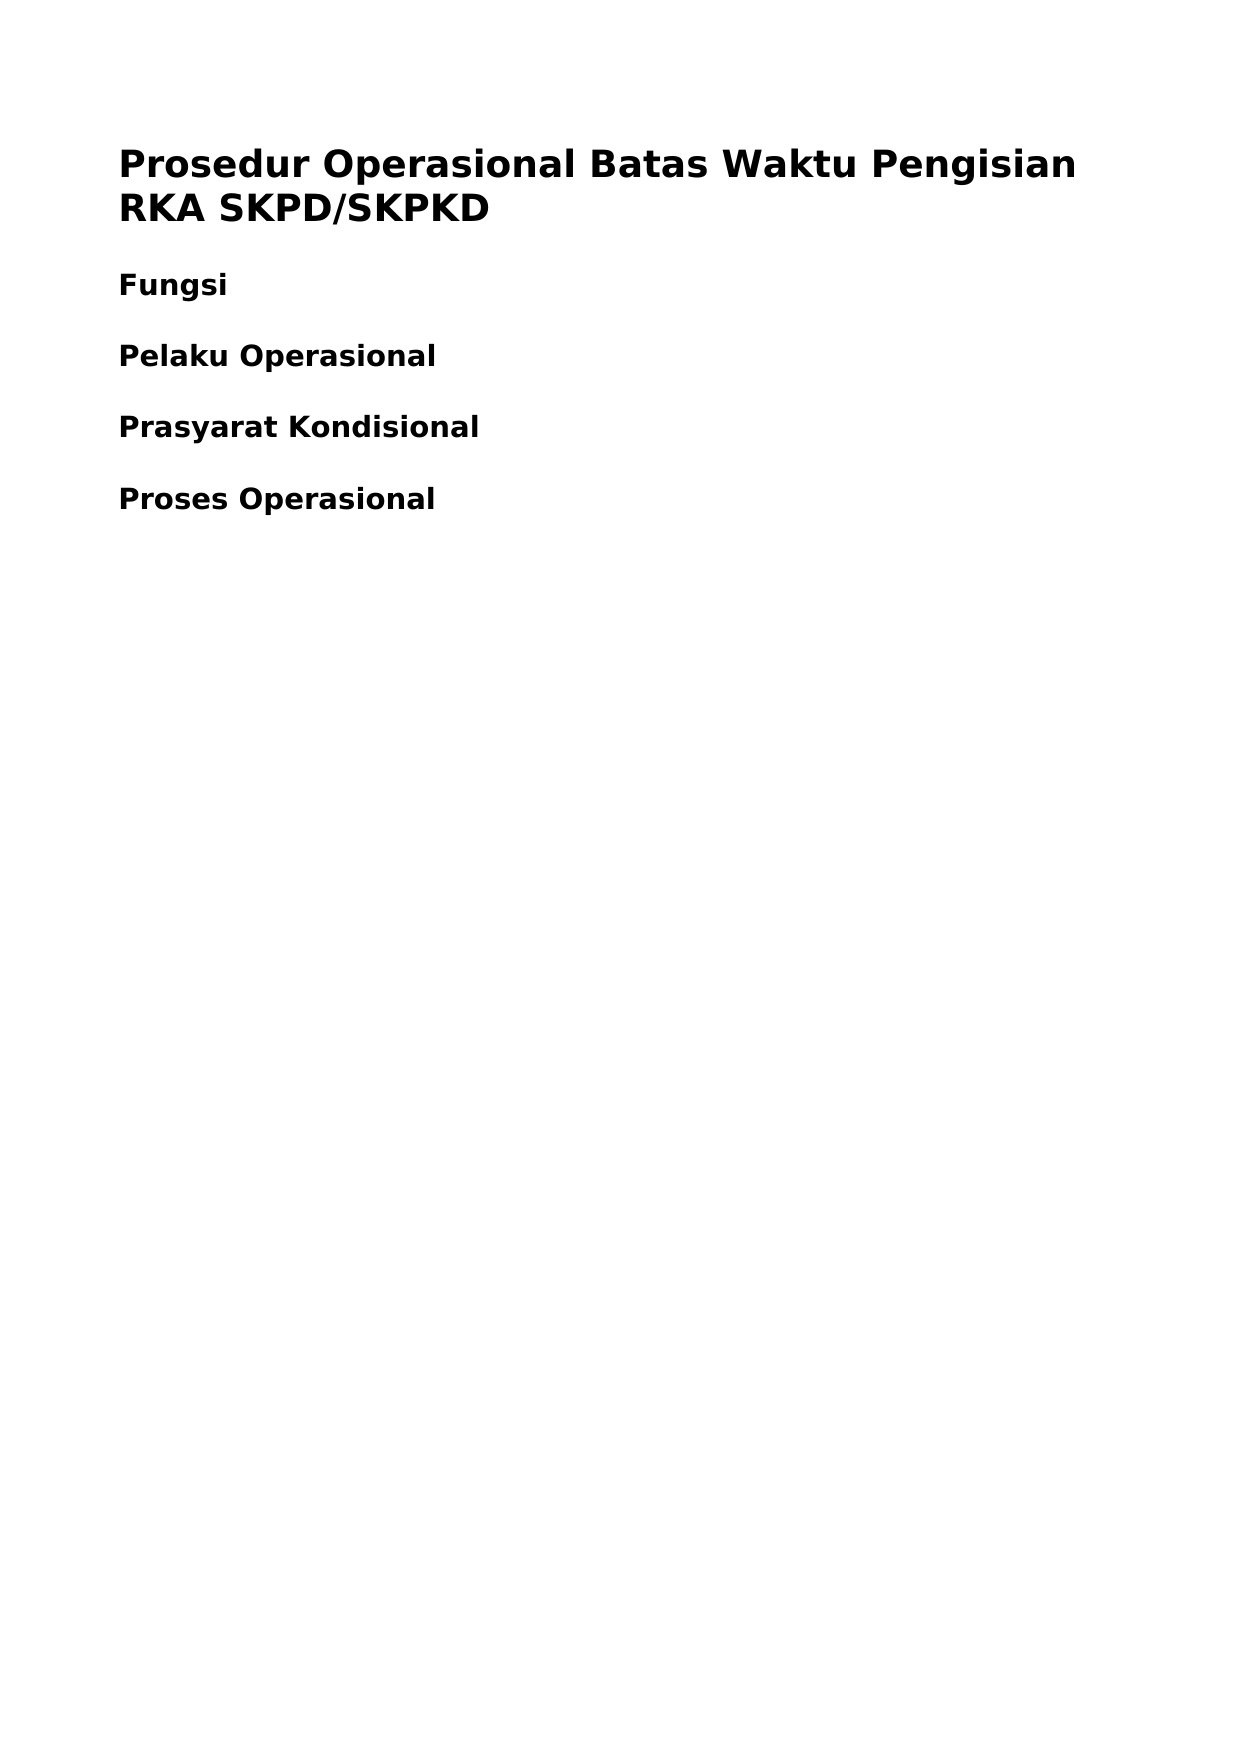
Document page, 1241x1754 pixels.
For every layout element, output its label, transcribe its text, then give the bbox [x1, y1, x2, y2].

subtitle Pelaku Operasional​​​​​​​ [118, 339, 1122, 373]
subtitle Prosedur Operasional Batas Waktu Pengisian RKA SKPD/SKPKD [118, 143, 1122, 230]
subtitle Proses Operasional [118, 482, 1122, 516]
subtitle Prasyarat Kondisional​​​​​​​ [118, 411, 1122, 445]
subtitle Fungsi​​​​​​​ [118, 268, 1122, 302]
